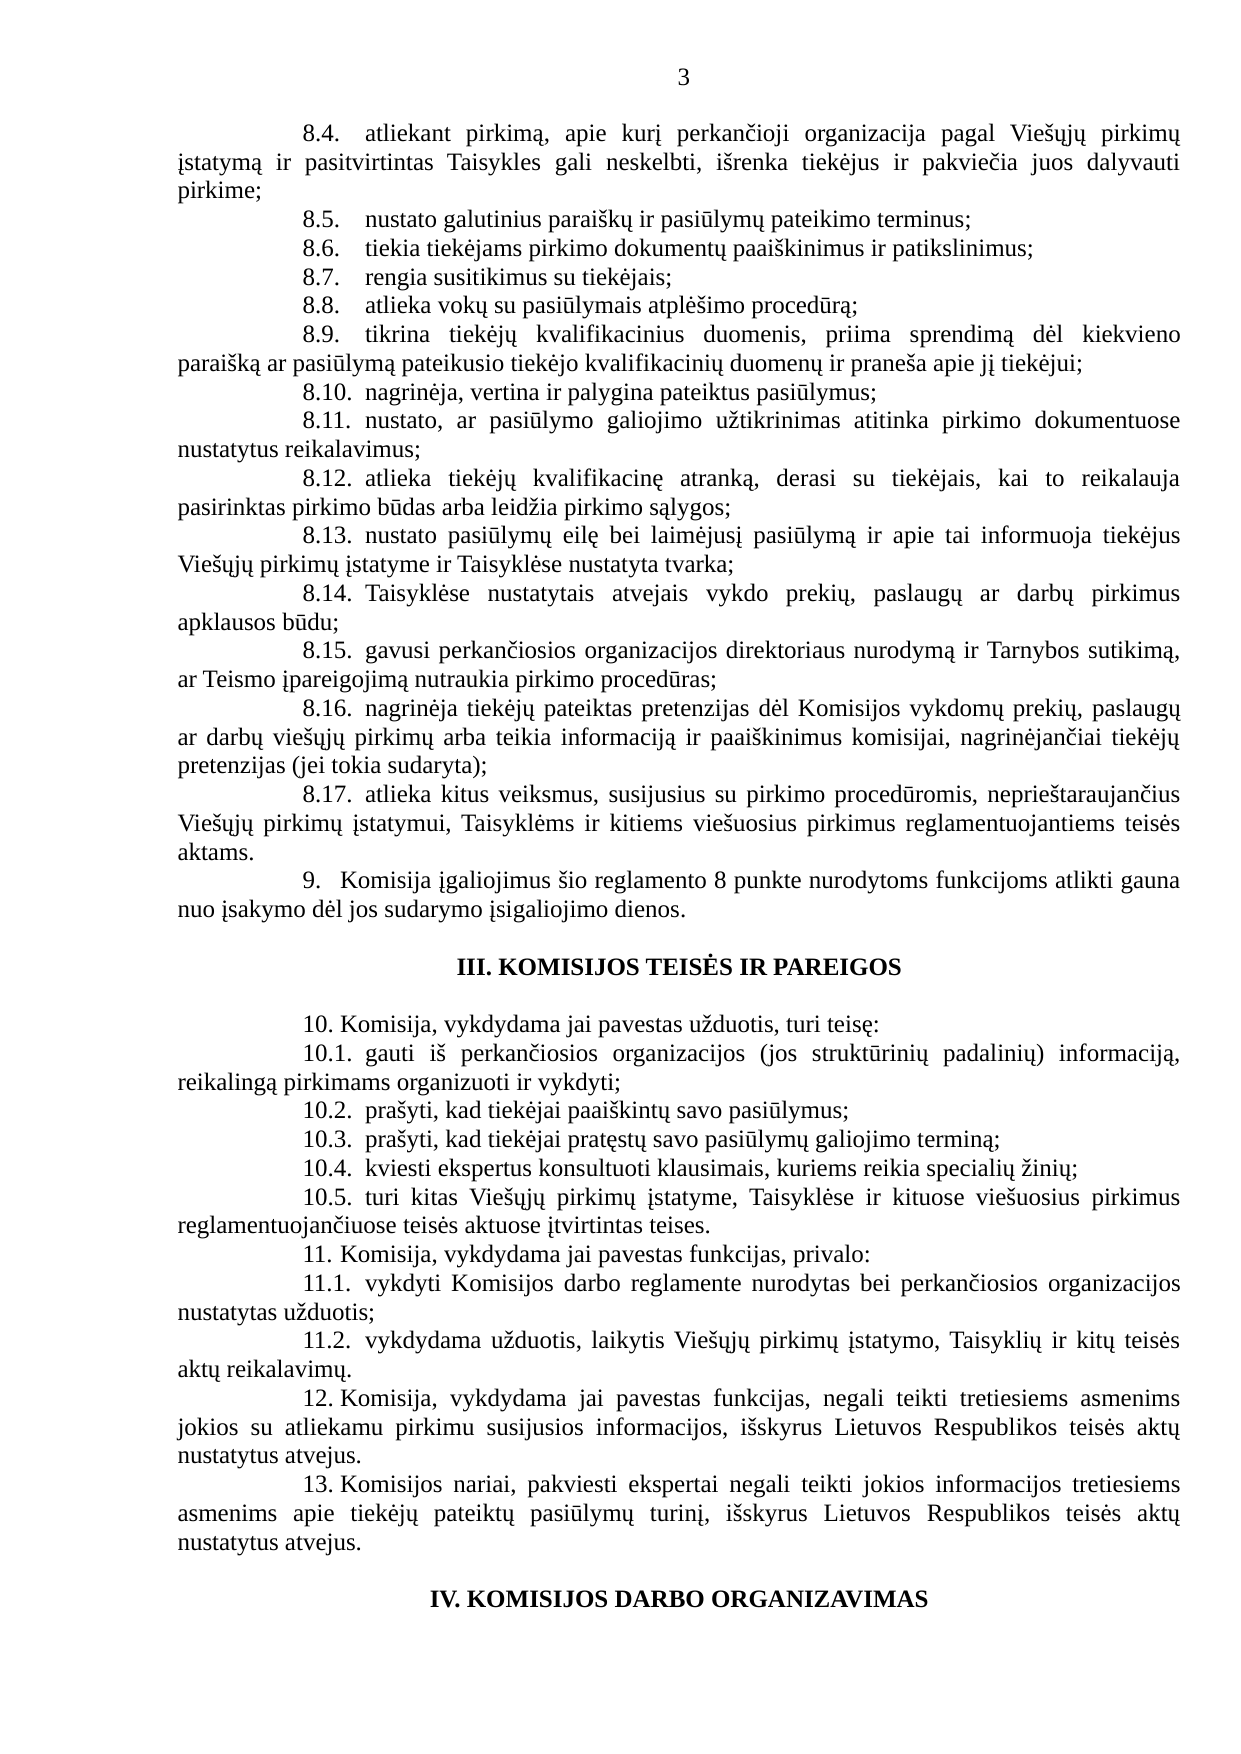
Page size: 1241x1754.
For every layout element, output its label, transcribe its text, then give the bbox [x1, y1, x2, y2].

text 11. Komisija, vykdydama jai pavestas funkcijas, privalo: [177, 1239, 1181, 1268]
text 8.11. nustato, ar pasiūlymo galiojimo užtikrinimas atitinka pirkimo dokumentuose nustatytus reikalavimus; [177, 406, 1181, 463]
text 10. Komisija, vykdydama jai pavestas užduotis, turi teisę: [177, 1009, 1181, 1038]
text 11.2. vykdydama užduotis, laikytis Viešųjų pirkimų įstatymo, Taisyklių ir kitų teisės aktų reikalavimų. [177, 1326, 1181, 1383]
text 10.2. prašyti, kad tiekėjai paaiškintų savo pasiūlymus; [177, 1096, 1181, 1124]
text 8.15. gavusi perkančiosios organizacijos direktoriaus nurodymą ir Tarnybos sutikimą, ar Teismo įpareigojimą nutraukia pirkimo procedūras; [177, 636, 1181, 693]
text 8.14. Taisyklėse nustatytais atvejais vykdo prekių, paslaugų ar darbų pirkimus apklausos būdu; [177, 578, 1181, 636]
text 10.5. turi kitas Viešųjų pirkimų įstatyme, Taisyklėse ir kituose viešuosius pirkimus reglamentuojančiuose teisės aktuose įtvirtintas teises. [177, 1182, 1181, 1239]
text 8.9. tikrina tiekėjų kvalifikacinius duomenis, priima sprendimą dėl kiekvieno paraišką ar pasiūlymą pateikusio tiekėjo kvalifikacinių duomenų ir praneša apie jį tiekėjui; [177, 319, 1181, 377]
text III. KOMISIJOS TEISĖS IR PAREIGOS [177, 952, 1181, 981]
text 13. Komisijos nariai, pakviesti ekspertai negali teikti jokios informacijos tretiesiems asmenims apie tiekėjų pateiktų pasiūlymų turinį, išskyrus Lietuvos Respublikos teisės aktų nustatytus atvejus. [177, 1469, 1181, 1556]
text 11.1. vykdyti Komisijos darbo reglamente nurodytas bei perkančiosios organizacijos nustatytas užduotis; [177, 1268, 1181, 1326]
text 8.17. atlieka kitus veiksmus, susijusius su pirkimo procedūromis, neprieštaraujančius Viešųjų pirkimų įstatymui, Taisyklėms ir kitiems viešuosius pirkimus reglamentuojantiems teisės aktams. [177, 779, 1181, 866]
text 8.4. atliekant pirkimą, apie kurį perkančioji organizacija pagal Viešųjų pirkimų įstatymą ir pasitvirtintas Taisykles gali neskelbti, išrenka tiekėjus ir pakviečia juos dalyvauti pirkime; [177, 118, 1181, 204]
text 8.12. atlieka tiekėjų kvalifikacinę atranką, derasi su tiekėjais, kai to reikalauja pasirinktas pirkimo būdas arba leidžia pirkimo sąlygos; [177, 463, 1181, 521]
text 10.1. gauti iš perkančiosios organizacijos (jos struktūrinių padalinių) informaciją, reikalingą pirkimams organizuoti ir vykdyti; [177, 1038, 1181, 1096]
text 8.5. nustato galutinius paraiškų ir pasiūlymų pateikimo terminus; [177, 204, 1181, 233]
text 8.8. atlieka vokų su pasiūlymais atplėšimo procedūrą; [177, 291, 1181, 319]
text 8.16. nagrinėja tiekėjų pateiktas pretenzijas dėl Komisijos vykdomų prekių, paslaugų ar darbų viešųjų pirkimų arba teikia informaciją ir paaiškinimus komisijai, nagrinėjančiai tiekėjų pretenzijas (jei tokia sudaryta); [177, 693, 1181, 779]
text IV. KOMISIJOS DARBO ORGANIZAVIMAS [177, 1584, 1181, 1613]
text 8.13. nustato pasiūlymų eilę bei laimėjusį pasiūlymą ir apie tai informuoja tiekėjus Viešųjų pirkimų įstatyme ir Taisyklėse nustatyta tvarka; [177, 521, 1181, 578]
text 8.7. rengia susitikimus su tiekėjais; [177, 262, 1181, 291]
text 8.6. tiekia tiekėjams pirkimo dokumentų paaiškinimus ir patikslinimus; [177, 233, 1181, 262]
text 12. Komisija, vykdydama jai pavestas funkcijas, negali teikti tretiesiems asmenims jokios su atliekamu pirkimu susijusios informacijos, išskyrus Lietuvos Respublikos teisės aktų nustatytus atvejus. [177, 1383, 1181, 1469]
text 10.3. prašyti, kad tiekėjai pratęstų savo pasiūlymų galiojimo terminą; [177, 1124, 1181, 1153]
text 9. Komisija įgaliojimus šio reglamento 8 punkte nurodytoms funkcijoms atlikti gauna nuo įsakymo dėl jos sudarymo įsigaliojimo dienos. [177, 866, 1181, 923]
text 8.10. nagrinėja, vertina ir palygina pateiktus pasiūlymus; [177, 377, 1181, 406]
text 10.4. kviesti ekspertus konsultuoti klausimais, kuriems reikia specialių žinių; [177, 1153, 1181, 1182]
